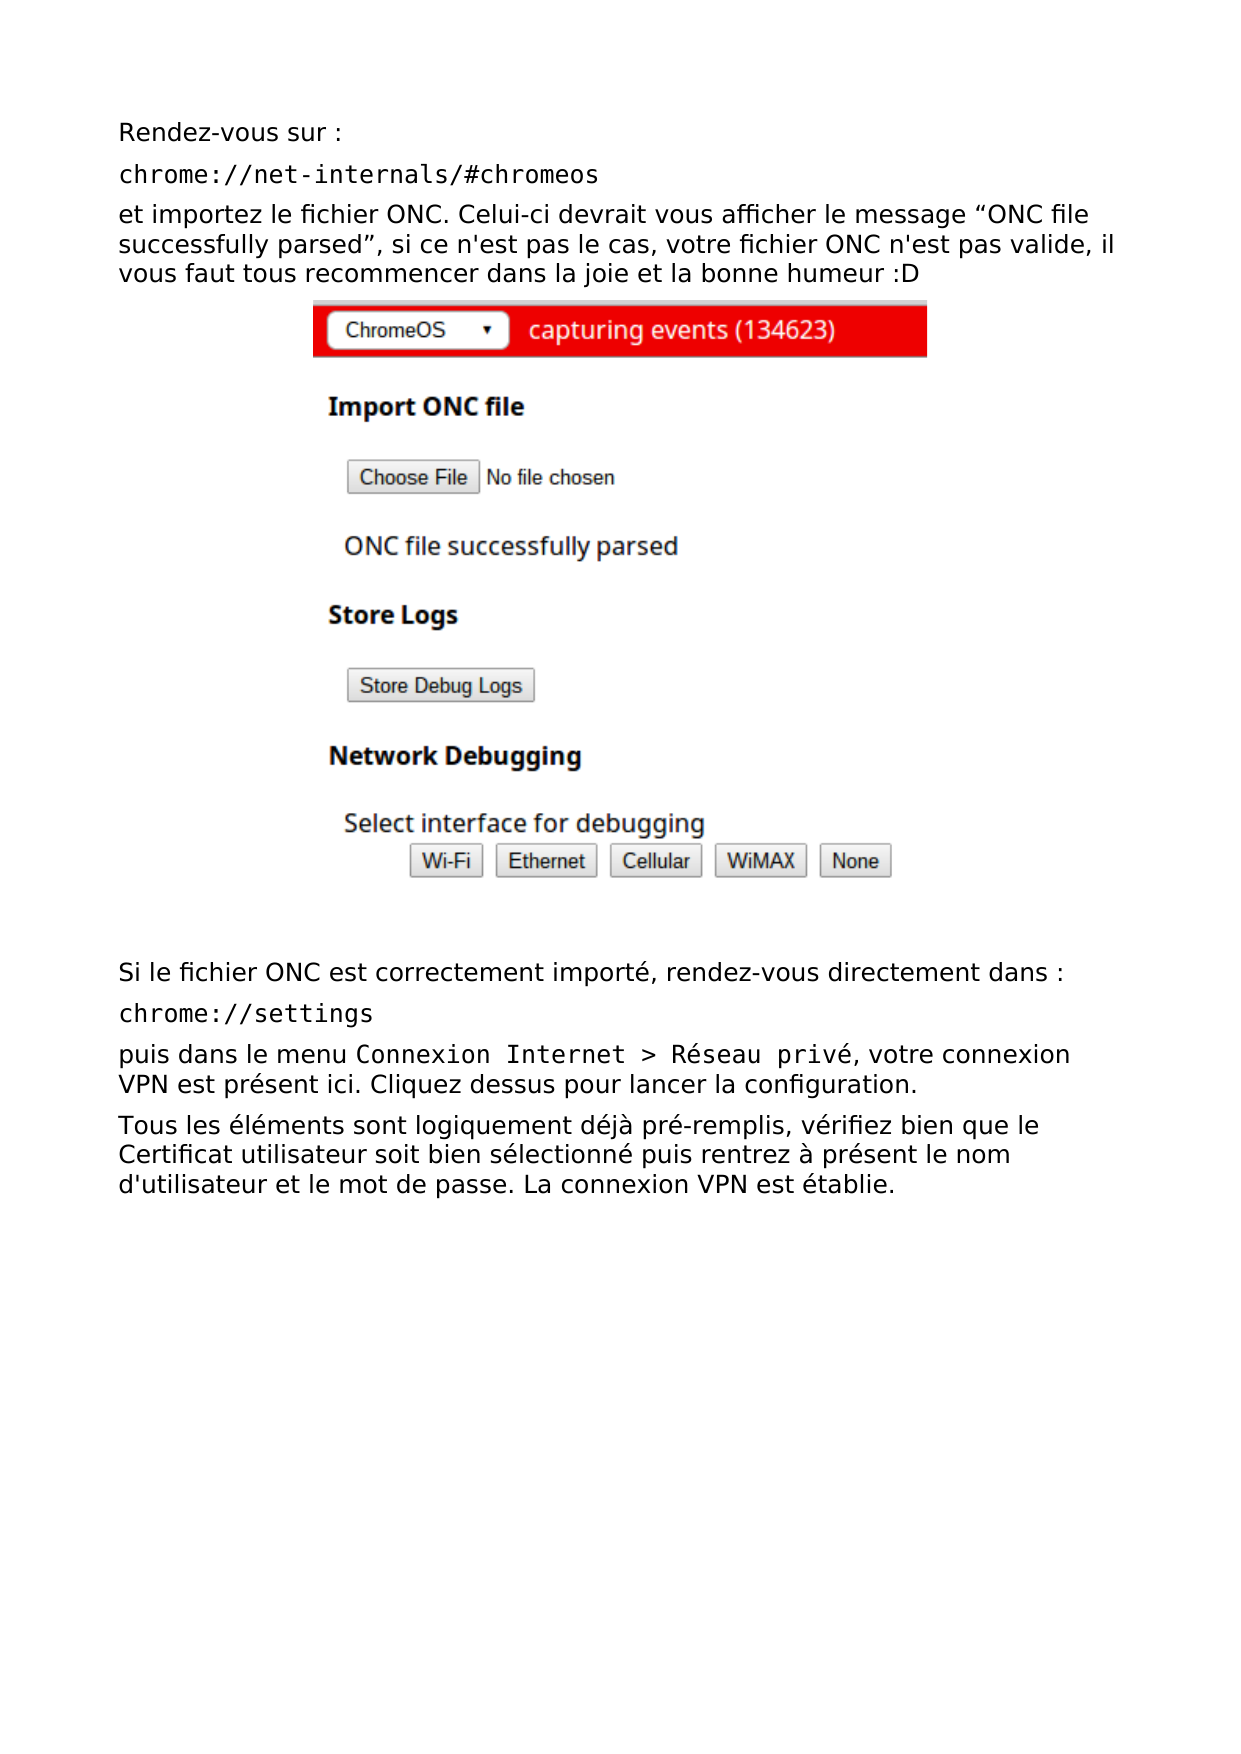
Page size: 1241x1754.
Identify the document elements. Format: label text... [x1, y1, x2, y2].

text chrome://net-internals/#chromeos [118, 160, 1122, 189]
text Tous les éléments sont logiquement déjà pré-remplis, vérifiez bien que le Certificat utilisateur soit bien sélectionné puis rentrez à présent le nom d'utilisateur et le mot de passe. La connexion VPN est établie. [118, 1111, 1122, 1199]
text Rendez-vous sur : [118, 118, 1122, 147]
text et importez le fichier ONC. Celui-ci devrait vous afficher le message “ONC file successfully parsed”, si ce n'est pas le cas, votre fichier ONC n'est pas valide, il vous faut tous recommencer dans la joie et la bonne humeur :D [118, 201, 1122, 288]
picture [313, 300, 928, 917]
text puis dans le menu Connexion Internet > Réseau privé, votre connexion VPN est présent ici. Cliquez dessus pour lancer la configuration. [118, 1041, 1122, 1099]
text Si le fichier ONC est correctement importé, rendez-vous directement dans : [118, 958, 1122, 987]
text chrome://settings [118, 1000, 1122, 1029]
